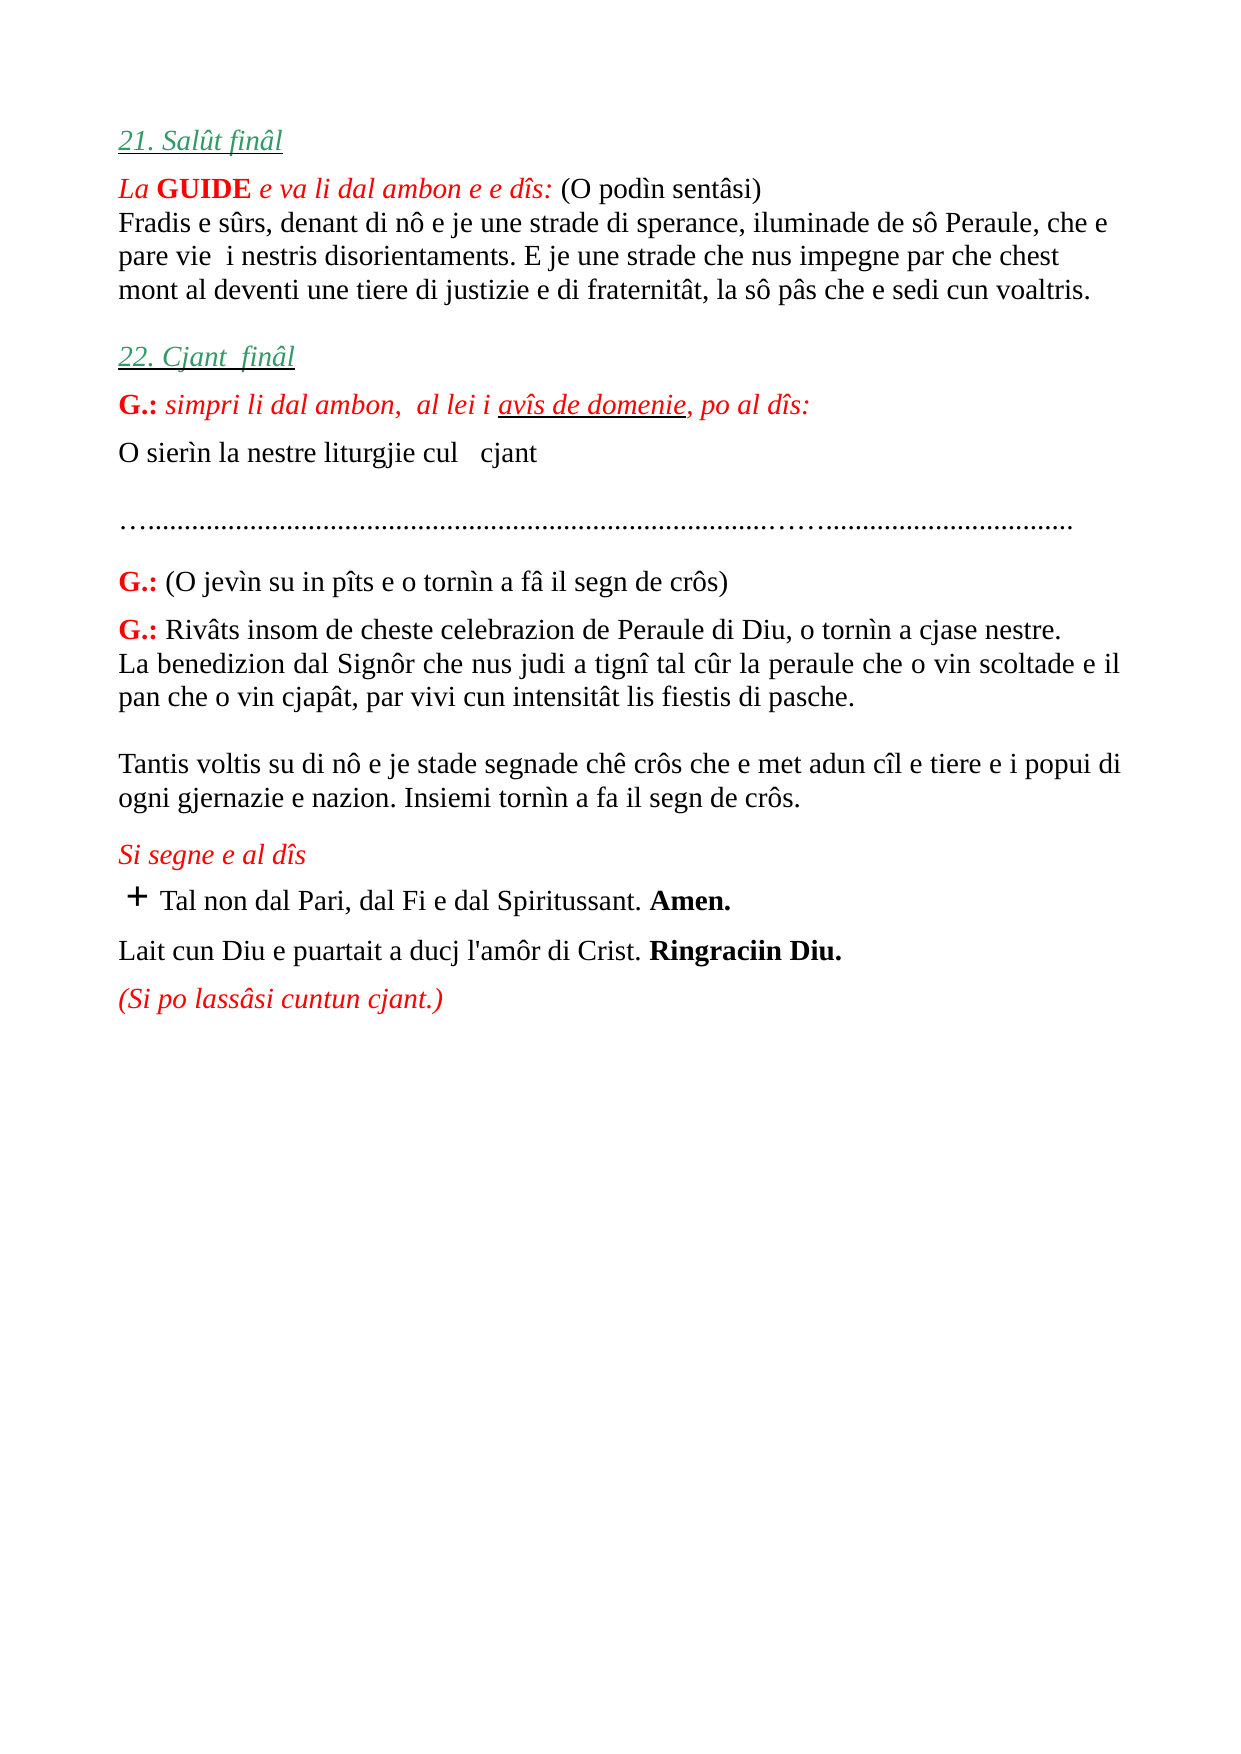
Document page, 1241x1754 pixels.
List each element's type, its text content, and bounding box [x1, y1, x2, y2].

text Fradis e sûrs, denant di nô e je une strade di sperance, iluminade de sô Peraule, che e pare vie i nestris disorientaments. E je une strade che nus impegne par che chest mont al deventi une tiere di justizie e di fraternitât, la sô pâs che e sedi cun voaltris. [118, 205, 1122, 306]
text La GUIDE e va li dal ambon e e dîs: (O podìn sentâsi) [118, 171, 1122, 205]
text O sierìn la nestre liturgjie cul cjant [118, 435, 1122, 468]
text + Tal non dal Pari, dal Fi e dal Spiritussant. Amen. [118, 871, 1122, 919]
text ….....................................................................................…….................................. [118, 502, 1122, 536]
text G.: Rivâts insom de cheste celebrazion de Peraule di Diu, o tornìn a cjase nestre. [118, 612, 1122, 646]
text 21. Salût finâl [118, 123, 1122, 157]
text La benedizion dal Signôr che nus judi a tignî tal cûr la peraule che o vin scoltade e il pan che o vin cjapât, par vivi cun intensitât lis fiestis di pasche. [118, 646, 1122, 713]
text Tantis voltis su di nô e je stade segnade chê crôs che e met adun cîl e tiere e i popui di ogni gjernazie e nazion. Insiemi tornìn a fa il segn de crôs. [118, 746, 1122, 813]
text 22. Cjant finâl [118, 339, 1122, 373]
text Si segne e al dîs [118, 837, 1122, 871]
text G.: simpri li dal ambon, al lei i avîs de domenie, po al dîs: [118, 387, 1122, 421]
text (Si po lassâsi cuntun cjant.) [118, 981, 1122, 1015]
text G.: (O jevìn su in pîts e o tornìn a fâ il segn de crôs) [118, 564, 1122, 598]
text Lait cun Diu e puartait a ducj l'amôr di Crist. Ringraciin Diu. [118, 933, 1122, 967]
